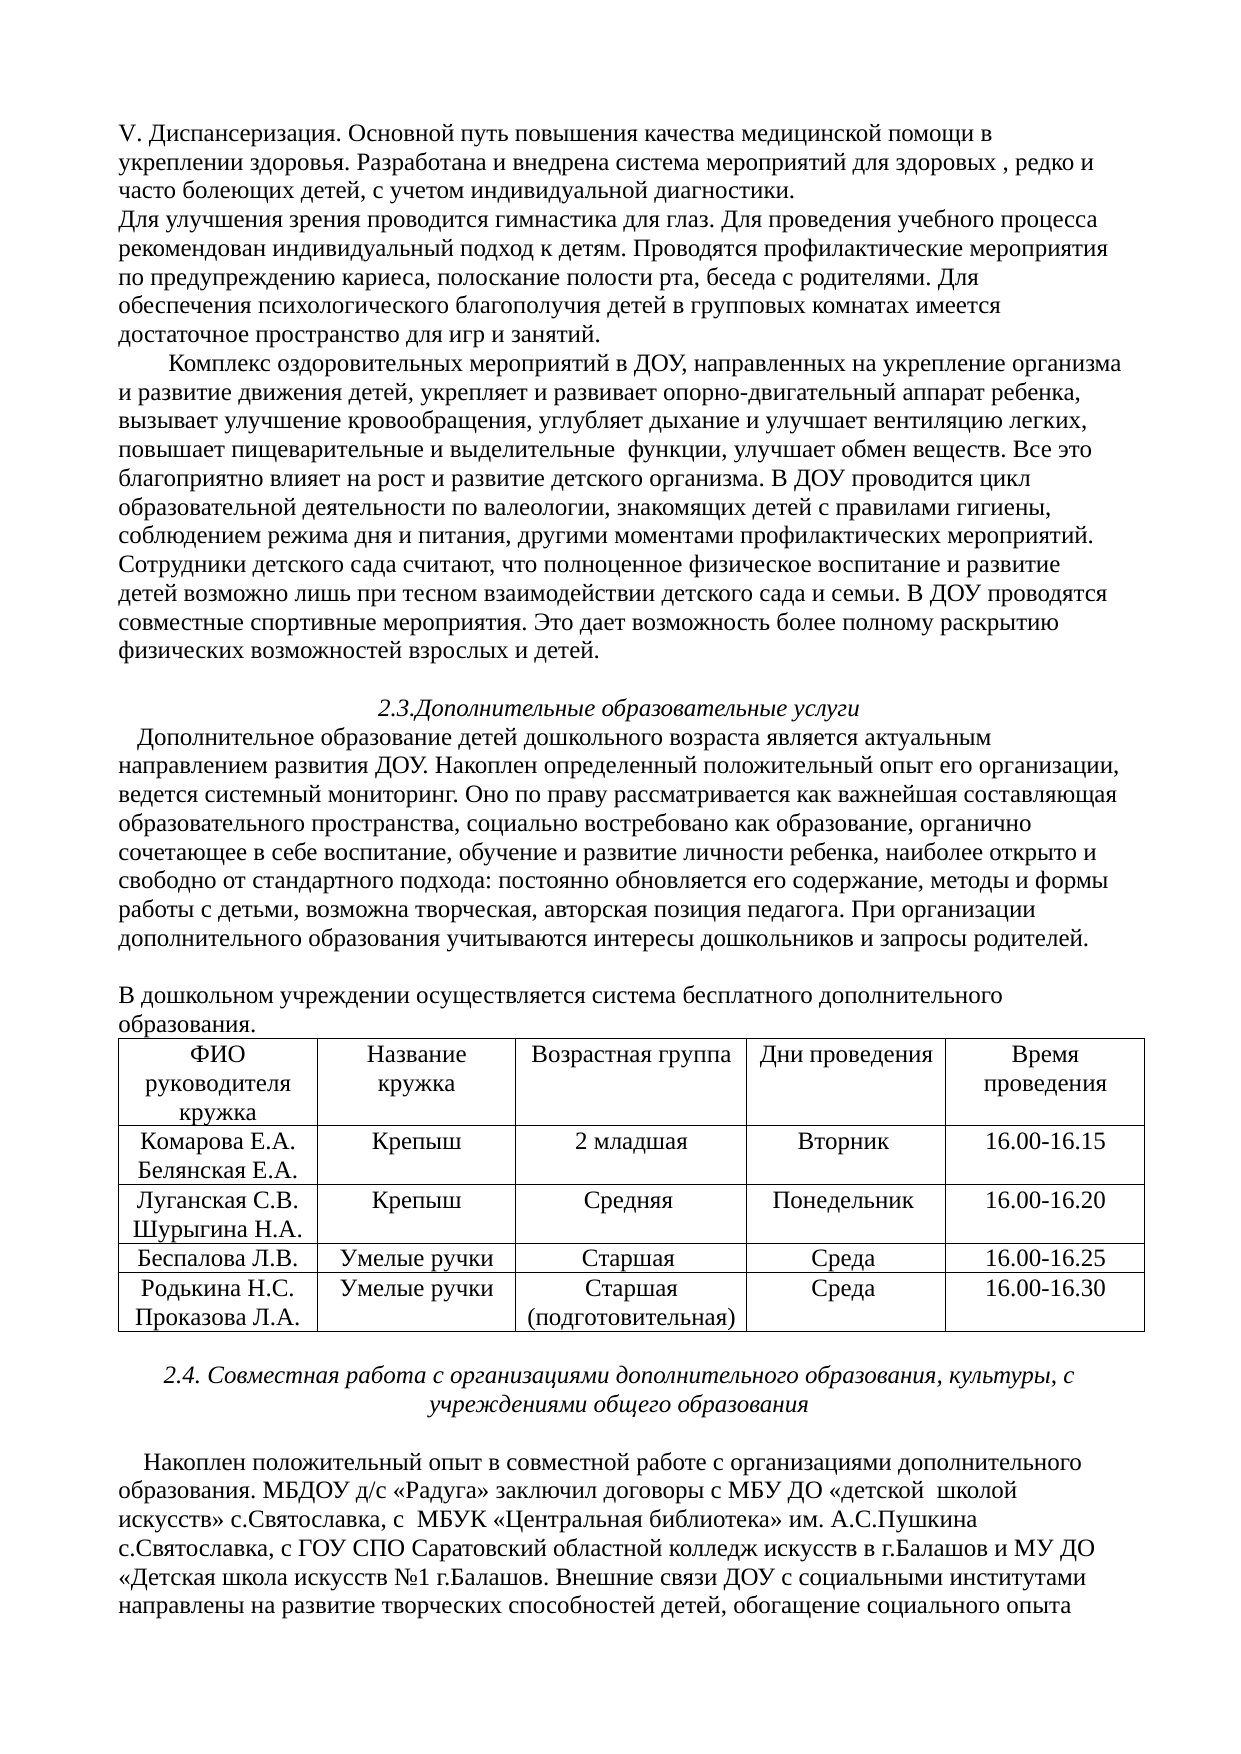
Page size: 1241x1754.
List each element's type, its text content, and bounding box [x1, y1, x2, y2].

table_cell Комарова Е.А. Белянская Е.А. [119, 1126, 317, 1184]
table_cell 2 младшая [516, 1126, 746, 1184]
table_cell Вторник [747, 1126, 945, 1184]
table_cell Беспалова Л.В. [119, 1244, 317, 1272]
table_header Возрастная группа [516, 1039, 746, 1125]
text 2.4. Совместная работа с организациями дополнительного образования, культуры, с учреждениями общего образования [118, 1361, 1122, 1418]
table_header Название кружка [318, 1039, 515, 1125]
table_cell Понедельник [747, 1185, 945, 1242]
table_cell Луганская С.В. Шурыгина Н.А. [119, 1185, 317, 1242]
text 2.3.Дополнительные образовательные услуги [118, 693, 1122, 722]
table_cell Умелые ручки [318, 1244, 515, 1272]
table_cell Средняя [516, 1185, 746, 1242]
table_cell 16.00-16.20 [946, 1185, 1144, 1242]
text V. Диспансеризация. Основной путь повышения качества медицинской помощи в укреплении здоровья. Разработана и внедрена система мероприятий для здоровых , редко и часто болеющих детей, с учетом индивидуальной диагностики. [118, 118, 1122, 204]
table_header Дни проведения [747, 1039, 945, 1125]
table_cell Родькина Н.С. Проказова Л.А. [119, 1273, 317, 1331]
text Для улучшения зрения проводится гимнастика для глаз. Для проведения учебного процесса рекомендован индивидуальный подход к детям. Проводятся профилактические мероприятия по предупреждению кариеса, полоскание полости рта, беседа с родителями. Для обеспечения психологического благополучия детей в групповых комнатах имеется достаточное пространство для игр и занятий. [118, 204, 1122, 348]
table_cell Крепыш [318, 1126, 515, 1184]
table_cell Старшая [516, 1244, 746, 1272]
table_cell 16.00-16.15 [946, 1126, 1144, 1184]
table_cell Среда [747, 1244, 945, 1272]
text Комплекс оздоровительных мероприятий в ДОУ, направленных на укрепление организма и развитие движения детей, укрепляет и развивает опорно-двигательный аппарат ребенка, вызывает улучшение кровообращения, углубляет дыхание и улучшает вентиляцию легких, повышает пищеварительные и выделительные функции, улучшает обмен веществ. Все это благоприятно влияет на рост и развитие детского организма. В ДОУ проводится цикл образовательной деятельности по валеологии, знакомящих детей с правилами гигиены, соблюдением режима дня и питания, другими моментами профилактических мероприятий. Сотрудники детского сада считают, что полноценное физическое воспитание и развитие детей возможно лишь при тесном взаимодействии детского сада и семьи. В ДОУ проводятся совместные спортивные мероприятия. Это дает возможность более полному раскрытию физических возможностей взрослых и детей. [118, 348, 1122, 664]
table_cell Крепыш [318, 1185, 515, 1242]
table_cell Умелые ручки [318, 1273, 515, 1331]
text В дошкольном учреждении осуществляется система бесплатного дополнительного образования. [118, 981, 1122, 1038]
table_header ФИО руководителя кружка [119, 1039, 317, 1125]
table_cell Старшая (подготовительная) [516, 1273, 746, 1331]
text Дополнительное образование детей дошкольного возраста является актуальным направлением развития ДОУ. Накоплен определенный положительный опыт его организации, ведется системный мониторинг. Оно по праву рассматривается как важнейшая составляющая образовательного пространства, социально востребовано как образование, органично сочетающее в себе воспитание, обучение и развитие личности ребенка, наиболее открыто и свободно от стандартного подхода: постоянно обновляется его содержание, методы и формы работы с детьми, возможна творческая, авторская позиция педагога. При организации дополнительного образования учитываются интересы дошкольников и запросы родителей. [118, 722, 1122, 952]
table_cell Среда [747, 1273, 945, 1331]
text Накоплен положительный опыт в совместной работе с организациями дополнительного образования. МБДОУ д/с «Радуга» заключил договоры с МБУ ДО «детской школой искусств» с.Святославка, с МБУК «Центральная библиотека» им. А.С.Пушкина с.Святославка, с ГОУ СПО Саратовский областной колледж искусств в г.Балашов и МУ ДО «Детская школа искусств №1 г.Балашов. Внешние связи ДОУ с социальными институтами направлены на развитие творческих способностей детей, обогащение социального опыта [118, 1447, 1122, 1619]
table_cell 16.00-16.30 [946, 1273, 1144, 1331]
table_cell 16.00-16.25 [946, 1244, 1144, 1272]
table_header Время проведения [946, 1039, 1144, 1125]
